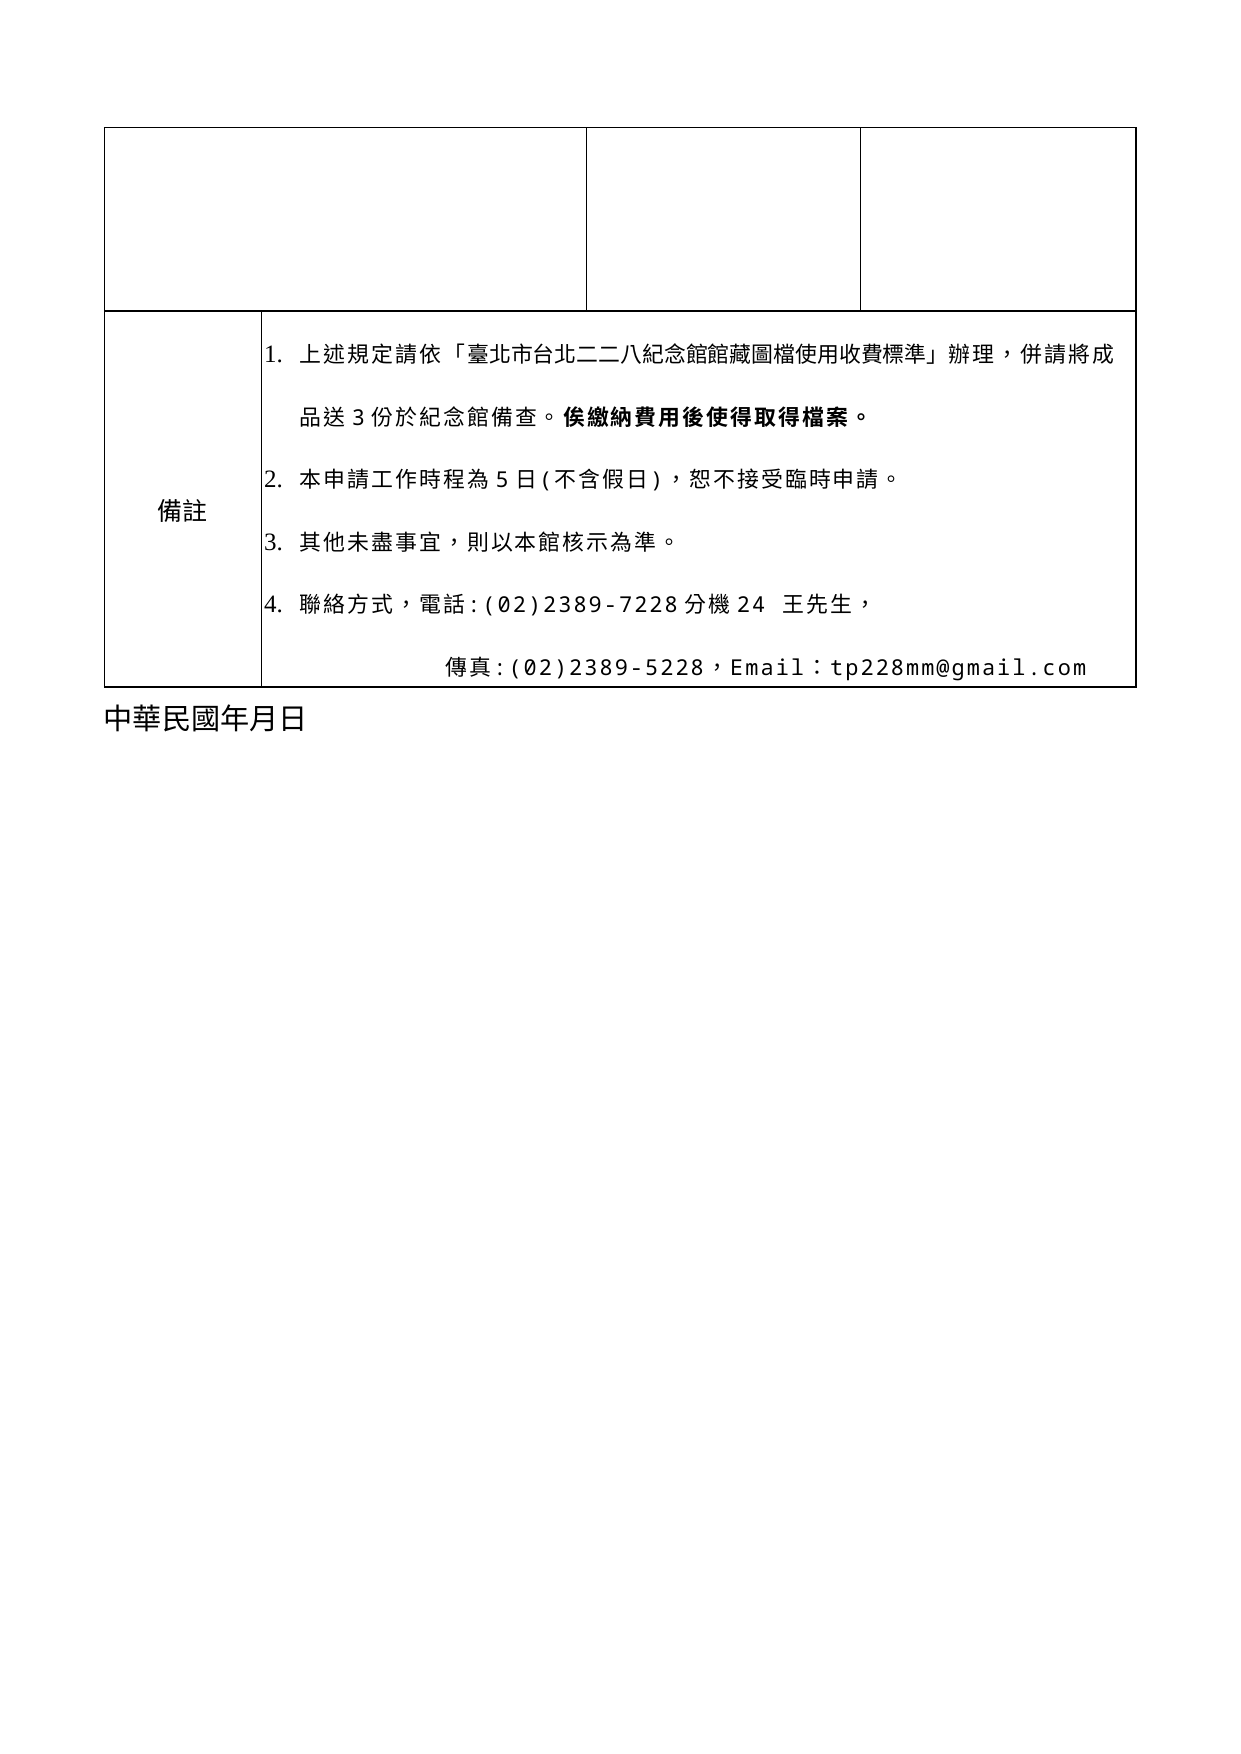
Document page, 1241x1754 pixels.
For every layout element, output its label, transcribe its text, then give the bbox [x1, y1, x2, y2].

text 中華民國年月日 [103, 687, 1137, 737]
table_cell 上述規定請依「臺北市台北二二八紀念館館藏圖檔使用收費標準」辦理，併請將成品送3份於紀念館備查。俟繳納費用後使得取得檔案。 本申請工作時程為5日(不含假日)，恕不接受臨時申請。 其他未盡事宜，則以本館核示為準。 聯絡方式，電話:(02)2389-7228分機24 王先生， 傳真:(02)2389-5228，Email：tp228mm@gmail.com [262, 312, 1135, 686]
table_cell [105, 128, 586, 310]
table_cell [587, 128, 860, 310]
table_cell [861, 128, 1135, 310]
table_cell 備註 [105, 312, 261, 686]
